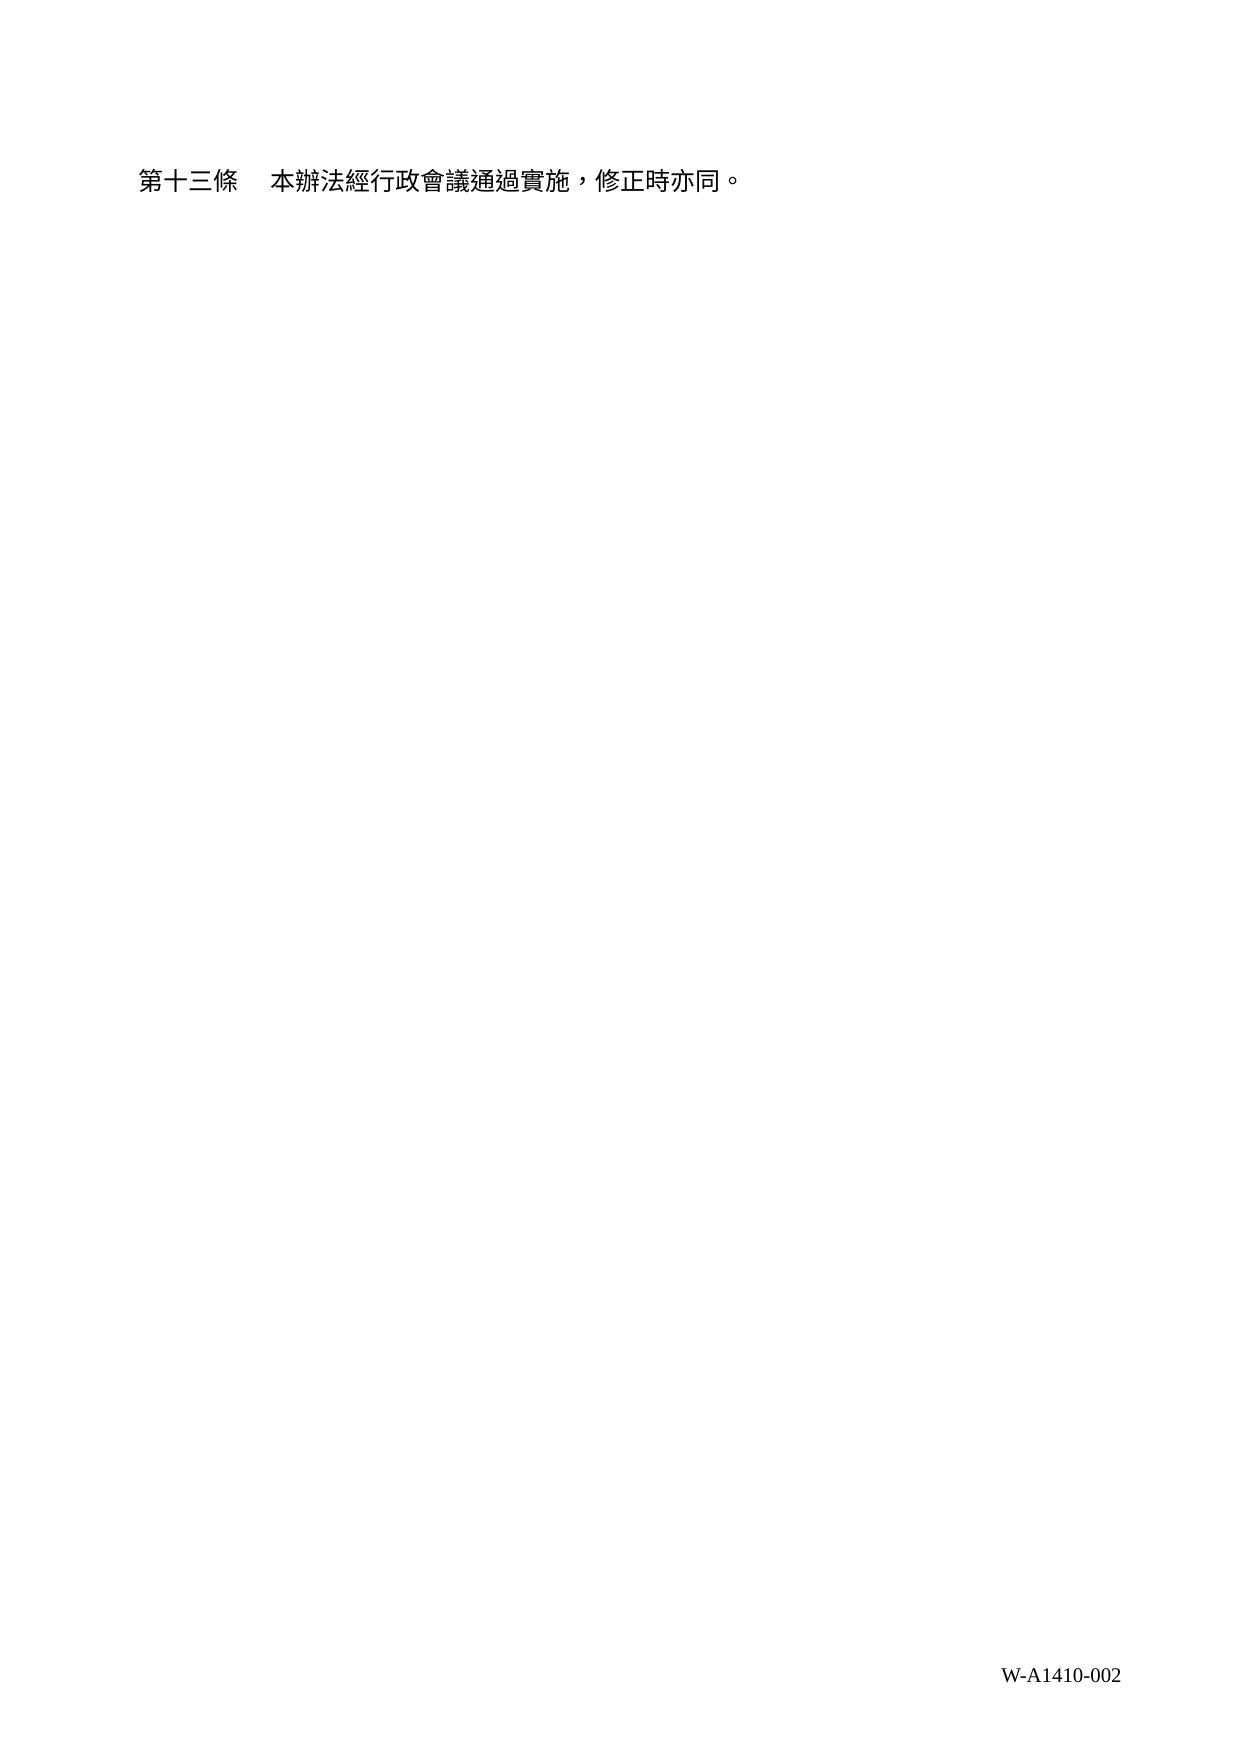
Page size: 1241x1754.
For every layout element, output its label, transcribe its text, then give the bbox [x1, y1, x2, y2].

list 本辦法經行政會議通過實施，修正時亦同。 [138, 161, 1121, 197]
